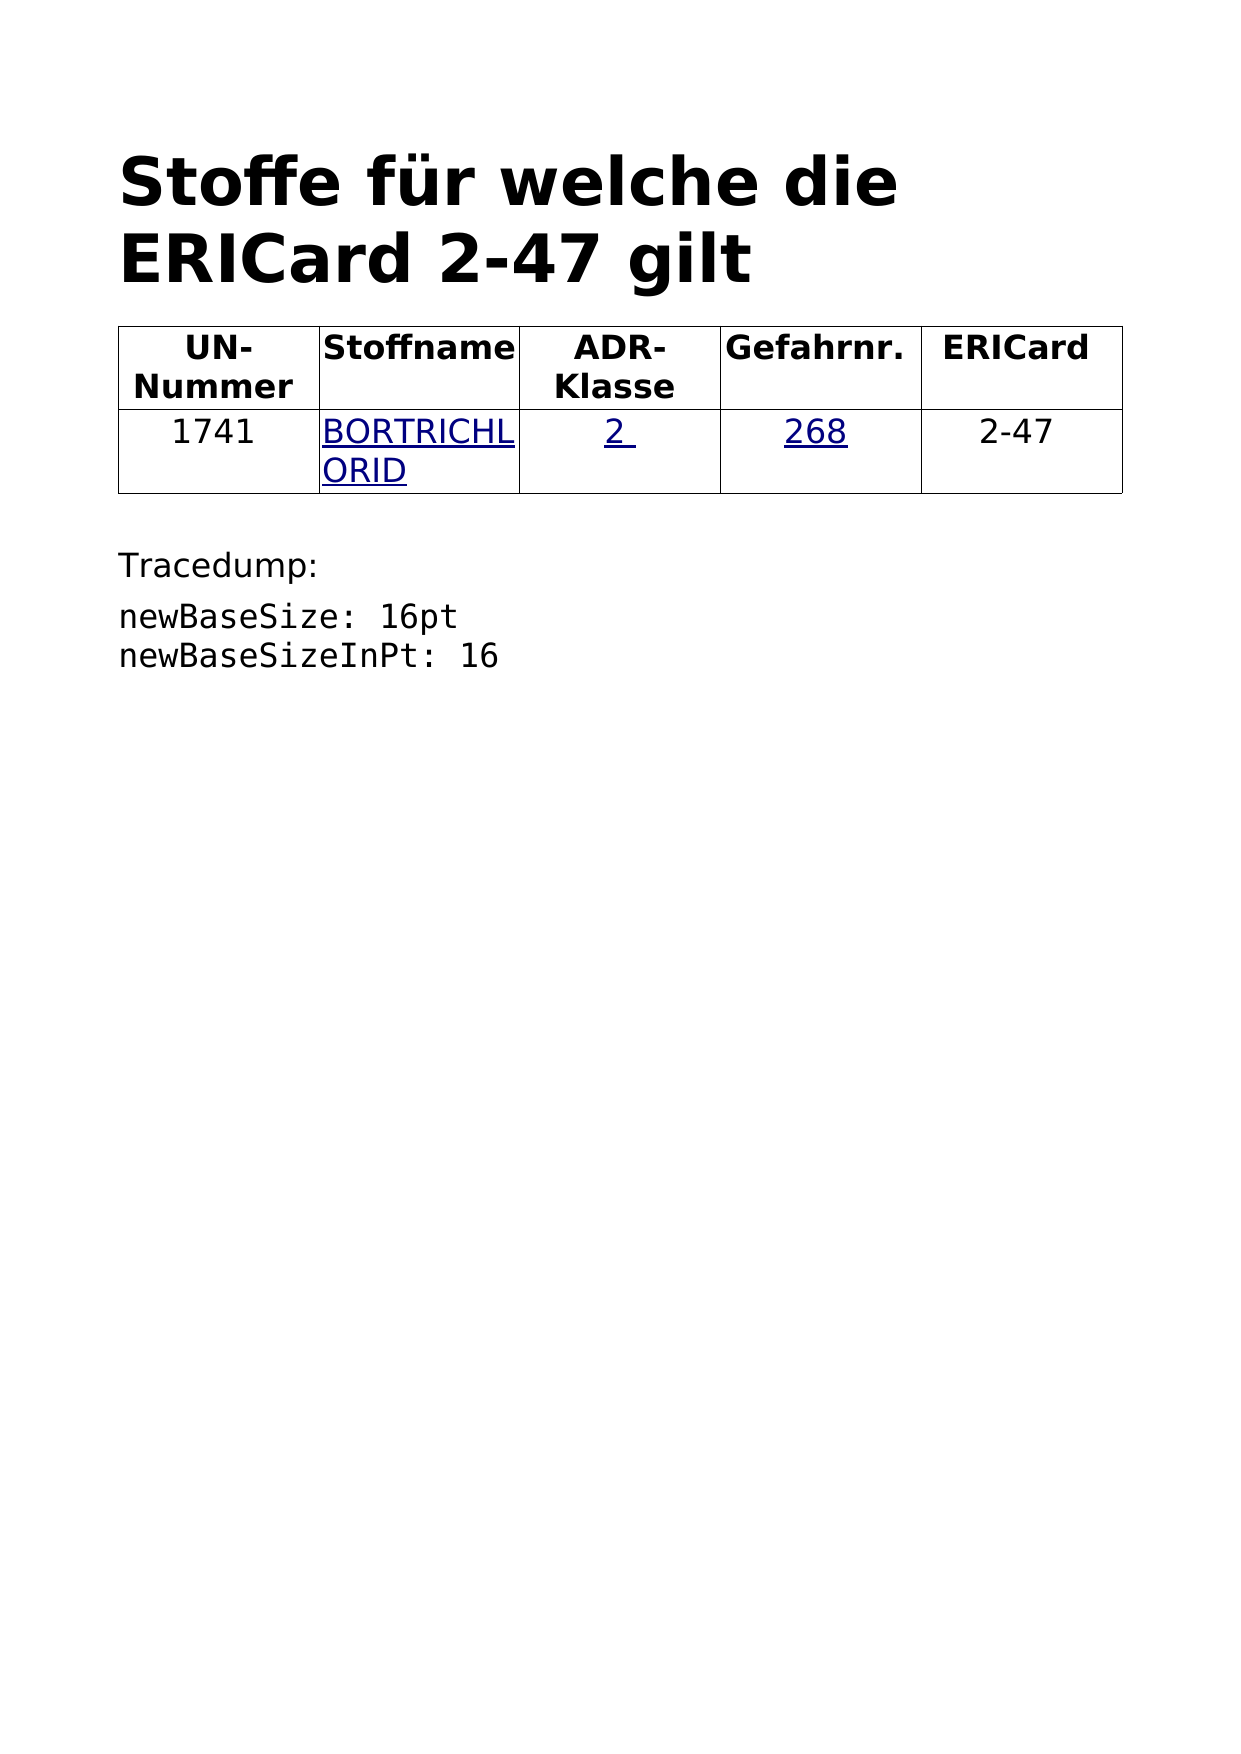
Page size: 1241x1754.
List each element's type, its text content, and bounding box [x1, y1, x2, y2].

table_header Gefahrnr. [721, 327, 921, 409]
table_header ADR-Klasse [520, 327, 720, 409]
table_cell 2-47 [922, 410, 1122, 493]
subtitle Stoffe für welche die ERICard 2-47 gilt [118, 143, 1122, 298]
table_header ERICard [922, 327, 1122, 409]
table_header Stoffname [320, 327, 519, 409]
table_cell BORTRICHLORID [320, 410, 519, 493]
text newBaseSize: 16pt newBaseSizeInPt: 16 [118, 598, 1122, 676]
table_cell 2 [520, 410, 720, 493]
table_cell 268 [721, 410, 921, 493]
table_header UN-Nummer [119, 327, 319, 409]
table_cell 1741 [119, 410, 319, 493]
text Tracedump: [118, 508, 1122, 586]
